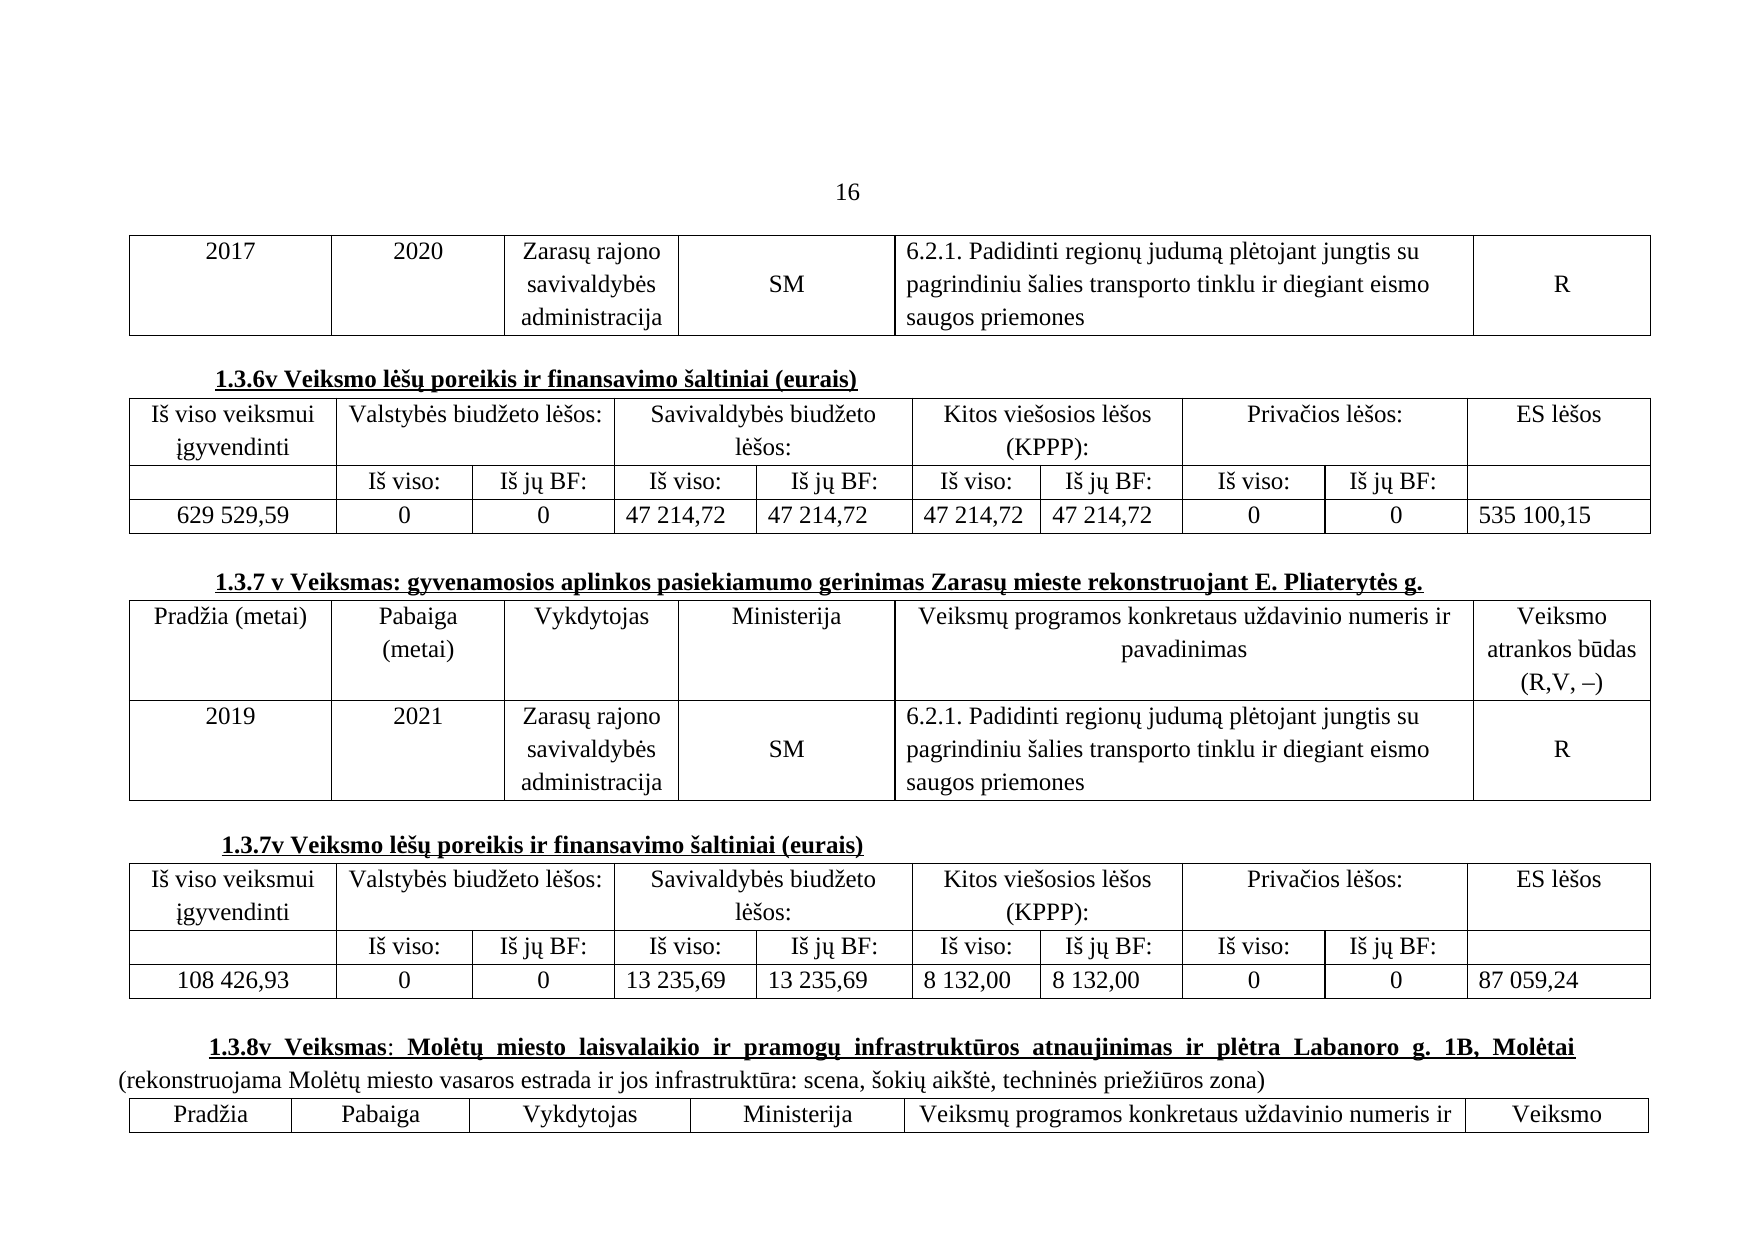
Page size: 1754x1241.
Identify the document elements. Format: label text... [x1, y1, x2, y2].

table_cell R [1474, 701, 1650, 800]
table_cell 0 [337, 500, 472, 533]
table_cell Iš jų BF: [473, 931, 614, 964]
table_cell Iš viso: [1183, 466, 1324, 499]
table_header Veiksmo atrankos būdas (R,V, –) [1474, 601, 1650, 700]
table_header Ministerija [691, 1099, 904, 1132]
table_cell 13 235,69 [615, 965, 756, 998]
table_cell 108 426,93 [130, 965, 336, 998]
table_header Iš viso veiksmui įgyvendinti [130, 399, 336, 465]
table_header Vykdytojas [470, 1099, 690, 1132]
table_header Savivaldybės biudžeto lėšos: [615, 399, 912, 465]
table_cell SM [679, 236, 894, 335]
table_cell Iš jų BF: [1326, 466, 1467, 499]
table_cell Iš viso: [913, 466, 1040, 499]
table_cell 13 235,69 [757, 965, 912, 998]
table_header Pabaiga (metai) [332, 601, 504, 700]
table_cell 629 529,59 [130, 500, 336, 533]
table_cell 0 [1183, 500, 1324, 533]
table_header Veiksmų programos konkretaus uždavinio numeris ir pavadinimas [896, 601, 1473, 700]
table_cell Iš jų BF: [757, 466, 912, 499]
table_header Valstybės biudžeto lėšos: [337, 399, 614, 465]
table_cell 6.2.1. Padidinti regionų judumą plėtojant jungtis su pagrindiniu šalies transporto tinklu ir diegiant eismo saugos priemones [896, 701, 1473, 800]
table_cell 535 100,15 [1468, 500, 1650, 533]
table_cell Iš viso: [1183, 931, 1324, 964]
table_header Veiksmų programos konkretaus uždavinio numeris ir [905, 1099, 1465, 1132]
table_header Kitos viešosios lėšos (KPPP): [913, 399, 1182, 465]
table_cell Iš jų BF: [757, 931, 912, 964]
table_cell 8 132,00 [913, 965, 1040, 998]
table_header ES lėšos [1468, 864, 1650, 930]
table_cell 0 [1326, 500, 1467, 533]
table_cell Iš viso: [913, 931, 1040, 964]
table_cell Iš jų BF: [1326, 931, 1467, 964]
table_cell [130, 931, 336, 964]
text 1.3.8v Veiksmas: Molėtų miesto laisvalaikio ir pramogų infrastruktūros atnaujinimas ir plėtra Labanoro g. 1B, Molėtai (rekonstruojama Molėtų miesto vasaros estrada ir jos infrastruktūra: scena, šokių aikštė, techninės priežiūros zona) [118, 1032, 1577, 1094]
table_header Pradžia (metai) [130, 601, 331, 700]
table_cell [130, 466, 336, 499]
table_cell 0 [337, 965, 472, 998]
table_cell 2021 [332, 701, 504, 800]
table_header Veiksmo [1466, 1099, 1648, 1132]
table_header Pradžia [130, 1099, 291, 1132]
table_cell 47 214,72 [913, 500, 1040, 533]
table_cell Iš viso: [337, 466, 472, 499]
table_cell [1468, 931, 1650, 964]
table_cell 0 [1326, 965, 1467, 998]
table_header Privačios lėšos: [1183, 864, 1467, 930]
table_cell 87 059,24 [1468, 965, 1650, 998]
table_cell SM [679, 701, 894, 800]
table_header Iš viso veiksmui įgyvendinti [130, 864, 336, 930]
table_cell 2017 [130, 236, 331, 335]
table_cell Iš viso: [337, 931, 472, 964]
table_cell Zarasų rajono savivaldybės administracija [505, 236, 678, 335]
table_cell Iš viso: [615, 466, 756, 499]
text 1.3.6v Veiksmo lėšų poreikis ir finansavimo šaltiniai (eurais) [118, 364, 1577, 393]
table_header Kitos viešosios lėšos (KPPP): [913, 864, 1182, 930]
table_cell Iš jų BF: [1041, 931, 1182, 964]
table_cell 0 [473, 965, 614, 998]
table_header Valstybės biudžeto lėšos: [337, 864, 614, 930]
table_cell R [1474, 236, 1650, 335]
table_cell 0 [1183, 965, 1324, 998]
table_cell 2019 [130, 701, 331, 800]
table_cell [1468, 466, 1650, 499]
table_cell Iš jų BF: [1041, 466, 1182, 499]
table_header Pabaiga [292, 1099, 469, 1132]
table_cell 2020 [332, 236, 504, 335]
table_cell 47 214,72 [615, 500, 756, 533]
table_cell 6.2.1. Padidinti regionų judumą plėtojant jungtis su pagrindiniu šalies transporto tinklu ir diegiant eismo saugos priemones [896, 236, 1473, 335]
table_cell Iš viso: [615, 931, 756, 964]
table_cell 47 214,72 [757, 500, 912, 533]
table_header Ministerija [679, 601, 894, 700]
table_cell 0 [473, 500, 614, 533]
text 1.3.7 v Veiksmas: gyvenamosios aplinkos pasiekiamumo gerinimas Zarasų mieste rekonstruojant E. Pliaterytės g. [118, 567, 1577, 596]
table_header Privačios lėšos: [1183, 399, 1467, 465]
table_header Vykdytojas [505, 601, 678, 700]
table_cell Zarasų rajono savivaldybės administracija [505, 701, 678, 800]
table_cell Iš jų BF: [473, 466, 614, 499]
table_cell 8 132,00 [1041, 965, 1182, 998]
table_header Savivaldybės biudžeto lėšos: [615, 864, 912, 930]
text 1.3.7v Veiksmo lėšų poreikis ir finansavimo šaltiniai (eurais) [118, 830, 1577, 859]
table_header ES lėšos [1468, 399, 1650, 465]
table_cell 47 214,72 [1041, 500, 1182, 533]
